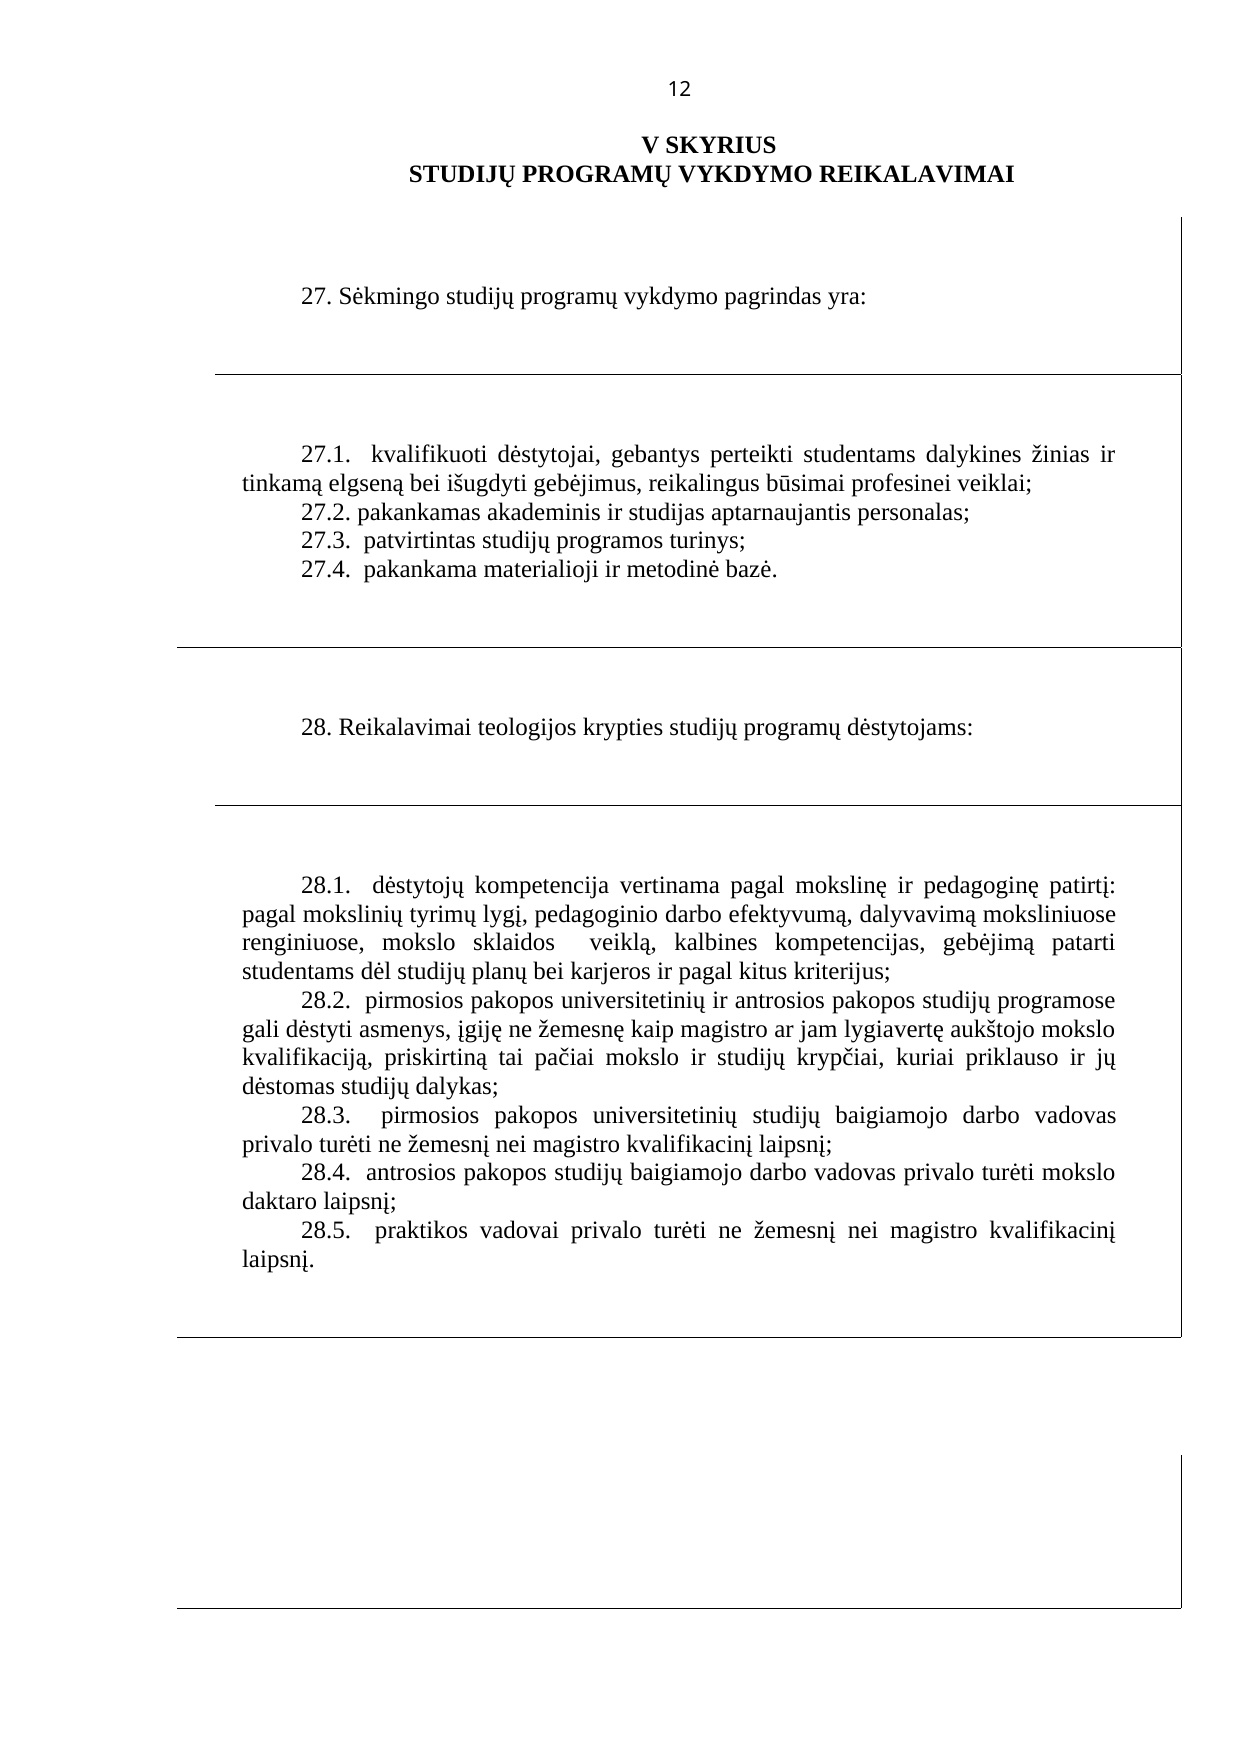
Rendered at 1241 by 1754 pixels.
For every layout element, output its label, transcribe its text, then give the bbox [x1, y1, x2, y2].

text 27.4. pakankama materialioji ir metodinė bazė. [177, 554, 1181, 647]
text 27.3. patvirtintas studijų programos turinys; [177, 525, 1181, 554]
text V SKYRIUS [177, 130, 1181, 159]
text 28.1. dėstytojų kompetencija vertinama pagal mokslinę ir pedagoginę patirtį: pagal mokslinių tyrimų lygį, pedagoginio darbo efektyvumą, dalyvavimą moksliniuose renginiuose, mokslo sklaidos veiklą, kalbines kompetencijas, gebėjimą patarti studentams dėl studijų planų bei karjeros ir pagal kitus kriterijus; [177, 805, 1181, 985]
text 28.2. pirmosios pakopos universitetinių ir antrosios pakopos studijų programose gali dėstyti asmenys, įgiję ne žemesnę kaip magistro ar jam lygiavertę aukštojo mokslo kvalifikaciją, priskirtiną tai pačiai mokslo ir studijų krypčiai, kuriai priklauso ir jų dėstomas studijų dalykas; [177, 985, 1181, 1100]
text 28. Reikalavimai teologijos krypties studijų programų dėstytojams: [215, 647, 1181, 805]
text 27.1. kvalifikuoti dėstytojai, gebantys perteikti studentams dalykines žinias ir tinkamą elgseną bei išugdyti gebėjimus, reikalingus būsimai profesinei veiklai; [177, 374, 1181, 497]
text STUDIJŲ PROGRAMŲ VYKDYMO REIKALAVIMAI [177, 159, 1181, 188]
text 27. Sėkmingo studijų programų vykdymo pagrindas yra: [215, 217, 1181, 374]
text 28.3. pirmosios pakopos universitetinių studijų baigiamojo darbo vadovas privalo turėti ne žemesnį nei magistro kvalifikacinį laipsnį; [177, 1100, 1181, 1157]
text 28.4. antrosios pakopos studijų baigiamojo darbo vadovas privalo turėti mokslo daktaro laipsnį; [177, 1157, 1181, 1215]
text 28.5. praktikos vadovai privalo turėti ne žemesnį nei magistro kvalifikacinį laipsnį. [177, 1215, 1181, 1337]
text 27.2. pakankamas akademinis ir studijas aptarnaujantis personalas; [177, 497, 1181, 525]
